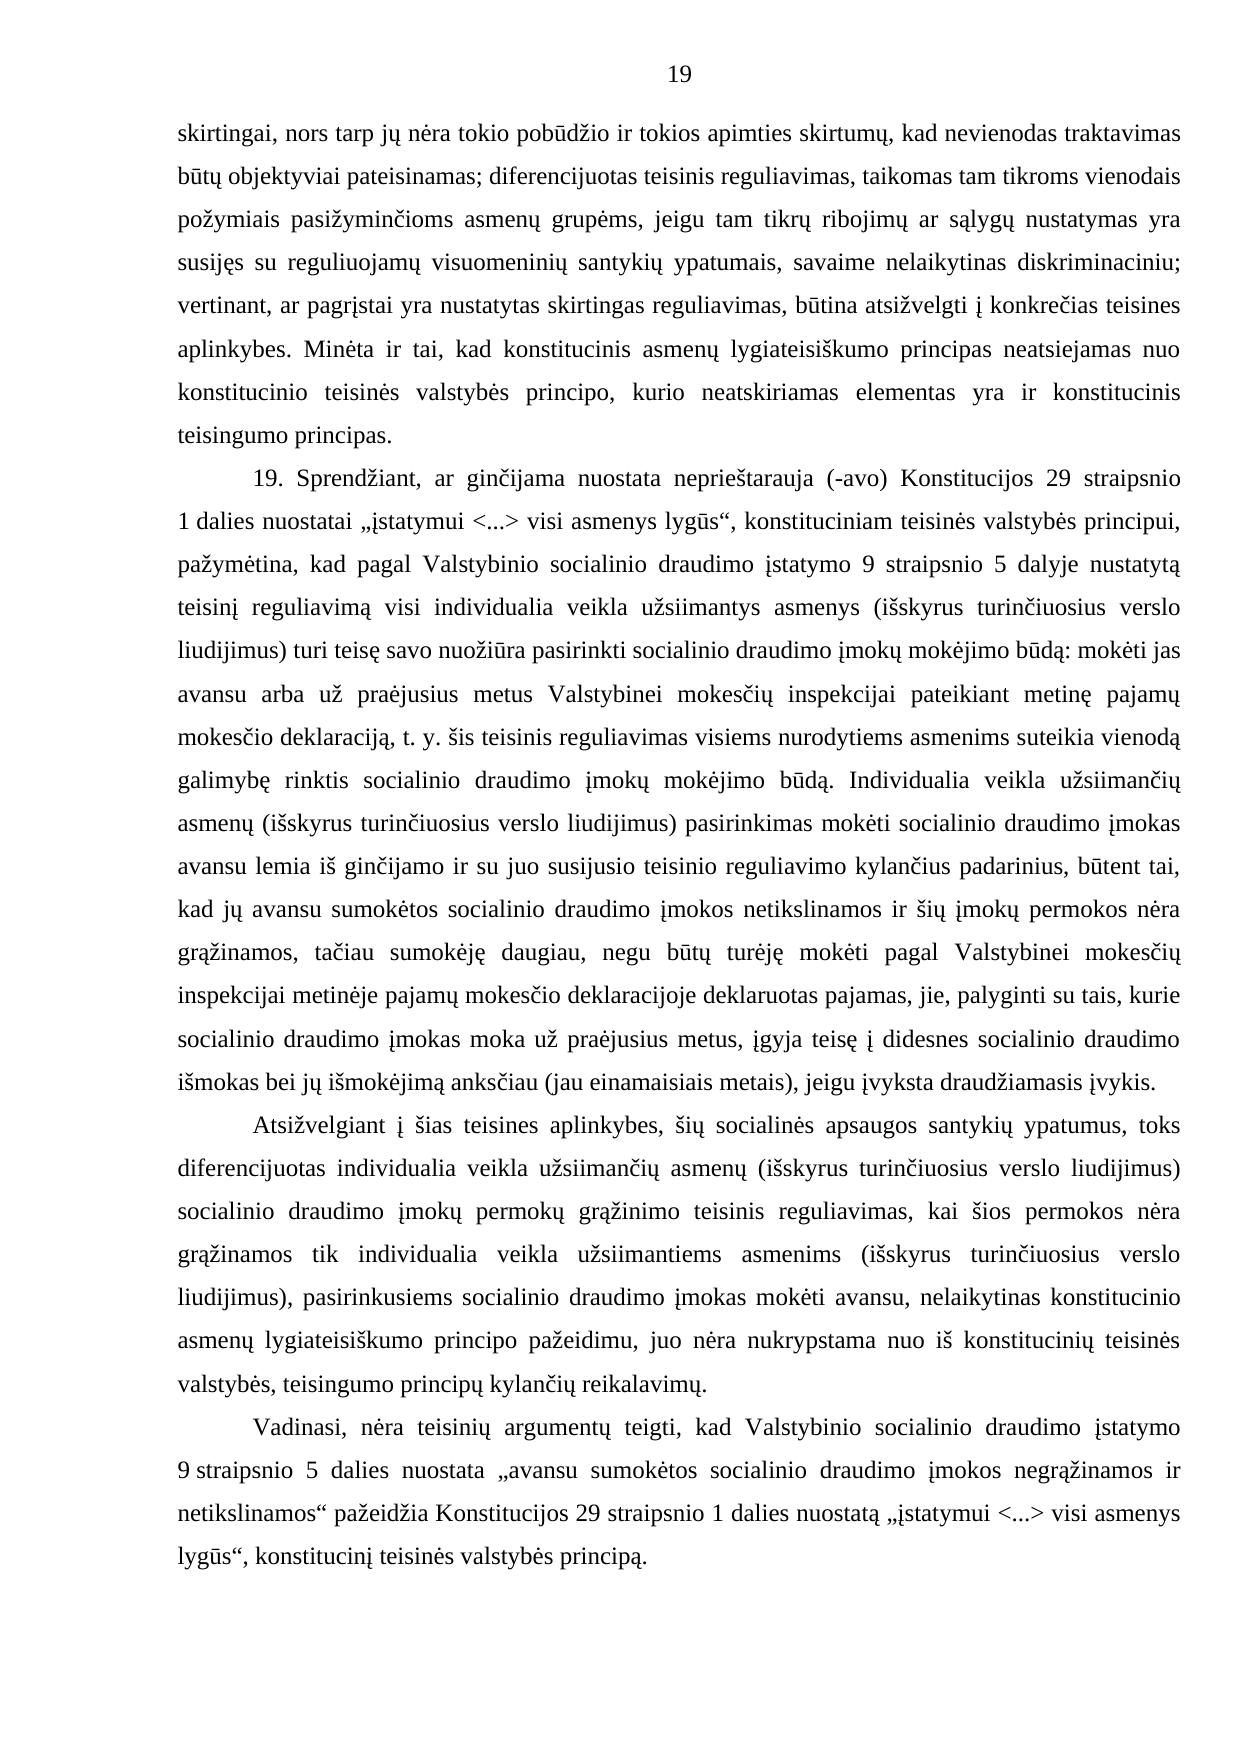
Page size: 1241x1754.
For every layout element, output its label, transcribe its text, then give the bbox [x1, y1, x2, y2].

text Atsižvelgiant į šias teisines aplinkybes, šių socialinės apsaugos santykių ypatumus, toks diferencijuotas individualia veikla užsiimančių asmenų (išskyrus turinčiuosius verslo liudijimus) socialinio draudimo įmokų permokų grąžinimo teisinis reguliavimas, kai šios permokos nėra grąžinamos tik individualia veikla užsiimantiems asmenims (išskyrus turinčiuosius verslo liudijimus), pasirinkusiems socialinio draudimo įmokas mokėti avansu, nelaikytinas konstitucinio asmenų lygiateisiškumo principo pažeidimu, juo nėra nukrypstama nuo iš konstitucinių teisinės valstybės, teisingumo principų kylančių reikalavimų. [177, 1110, 1181, 1397]
text 19. Sprendžiant, ar ginčijama nuostata neprieštarauja (-avo) Konstitucijos 29 straipsnio 1 dalies nuostatai „įstatymui <...> visi asmenys lygūs“, konstituciniam teisinės valstybės principui, pažymėtina, kad pagal Valstybinio socialinio draudimo įstatymo 9 straipsnio 5 dalyje nustatytą teisinį reguliavimą visi individualia veikla užsiimantys asmenys (išskyrus turinčiuosius verslo liudijimus) turi teisę savo nuožiūra pasirinkti socialinio draudimo įmokų mokėjimo būdą: mokėti jas avansu arba už praėjusius metus Valstybinei mokesčių inspekcijai pateikiant metinę pajamų mokesčio deklaraciją, t. y. šis teisinis reguliavimas visiems nurodytiems asmenims suteikia vienodą galimybę rinktis socialinio draudimo įmokų mokėjimo būdą. Individualia veikla užsiimančių asmenų (išskyrus turinčiuosius verslo liudijimus) pasirinkimas mokėti socialinio draudimo įmokas avansu lemia iš ginčijamo ir su juo susijusio teisinio reguliavimo kylančius padarinius, būtent tai, kad jų avansu sumokėtos socialinio draudimo įmokos netikslinamos ir šių įmokų permokos nėra grąžinamos, tačiau sumokėję daugiau, negu būtų turėję mokėti pagal Valstybinei mokesčių inspekcijai metinėje pajamų mokesčio deklaracijoje deklaruotas pajamas, jie, palyginti su tais, kurie socialinio draudimo įmokas moka už praėjusius metus, įgyja teisę į didesnes socialinio draudimo išmokas bei jų išmokėjimą anksčiau (jau einamaisiais metais), jeigu įvyksta draudžiamasis įvykis. [177, 463, 1181, 1096]
text skirtingai, nors tarp jų nėra tokio pobūdžio ir tokios apimties skirtumų, kad nevienodas traktavimas būtų objektyviai pateisinamas; diferencijuotas teisinis reguliavimas, taikomas tam tikroms vienodais požymiais pasižyminčioms asmenų grupėms, jeigu tam tikrų ribojimų ar sąlygų nustatymas yra susijęs su reguliuojamų visuomeninių santykių ypatumais, savaime nelaikytinas diskriminaciniu; vertinant, ar pagrįstai yra nustatytas skirtingas reguliavimas, būtina atsižvelgti į konkrečias teisines aplinkybes. Minėta ir tai, kad konstitucinis asmenų lygiateisiškumo principas neatsiejamas nuo konstitucinio teisinės valstybės principo, kurio neatskiriamas elementas yra ir konstitucinis teisingumo principas. [177, 118, 1181, 449]
text Vadinasi, nėra teisinių argumentų teigti, kad Valstybinio socialinio draudimo įstatymo 9 straipsnio 5 dalies nuostata „avansu sumokėtos socialinio draudimo įmokos negrąžinamos ir netikslinamos“ pažeidžia Konstitucijos 29 straipsnio 1 dalies nuostatą „įstatymui <...> visi asmenys lygūs“, konstitucinį teisinės valstybės principą. [177, 1412, 1181, 1570]
